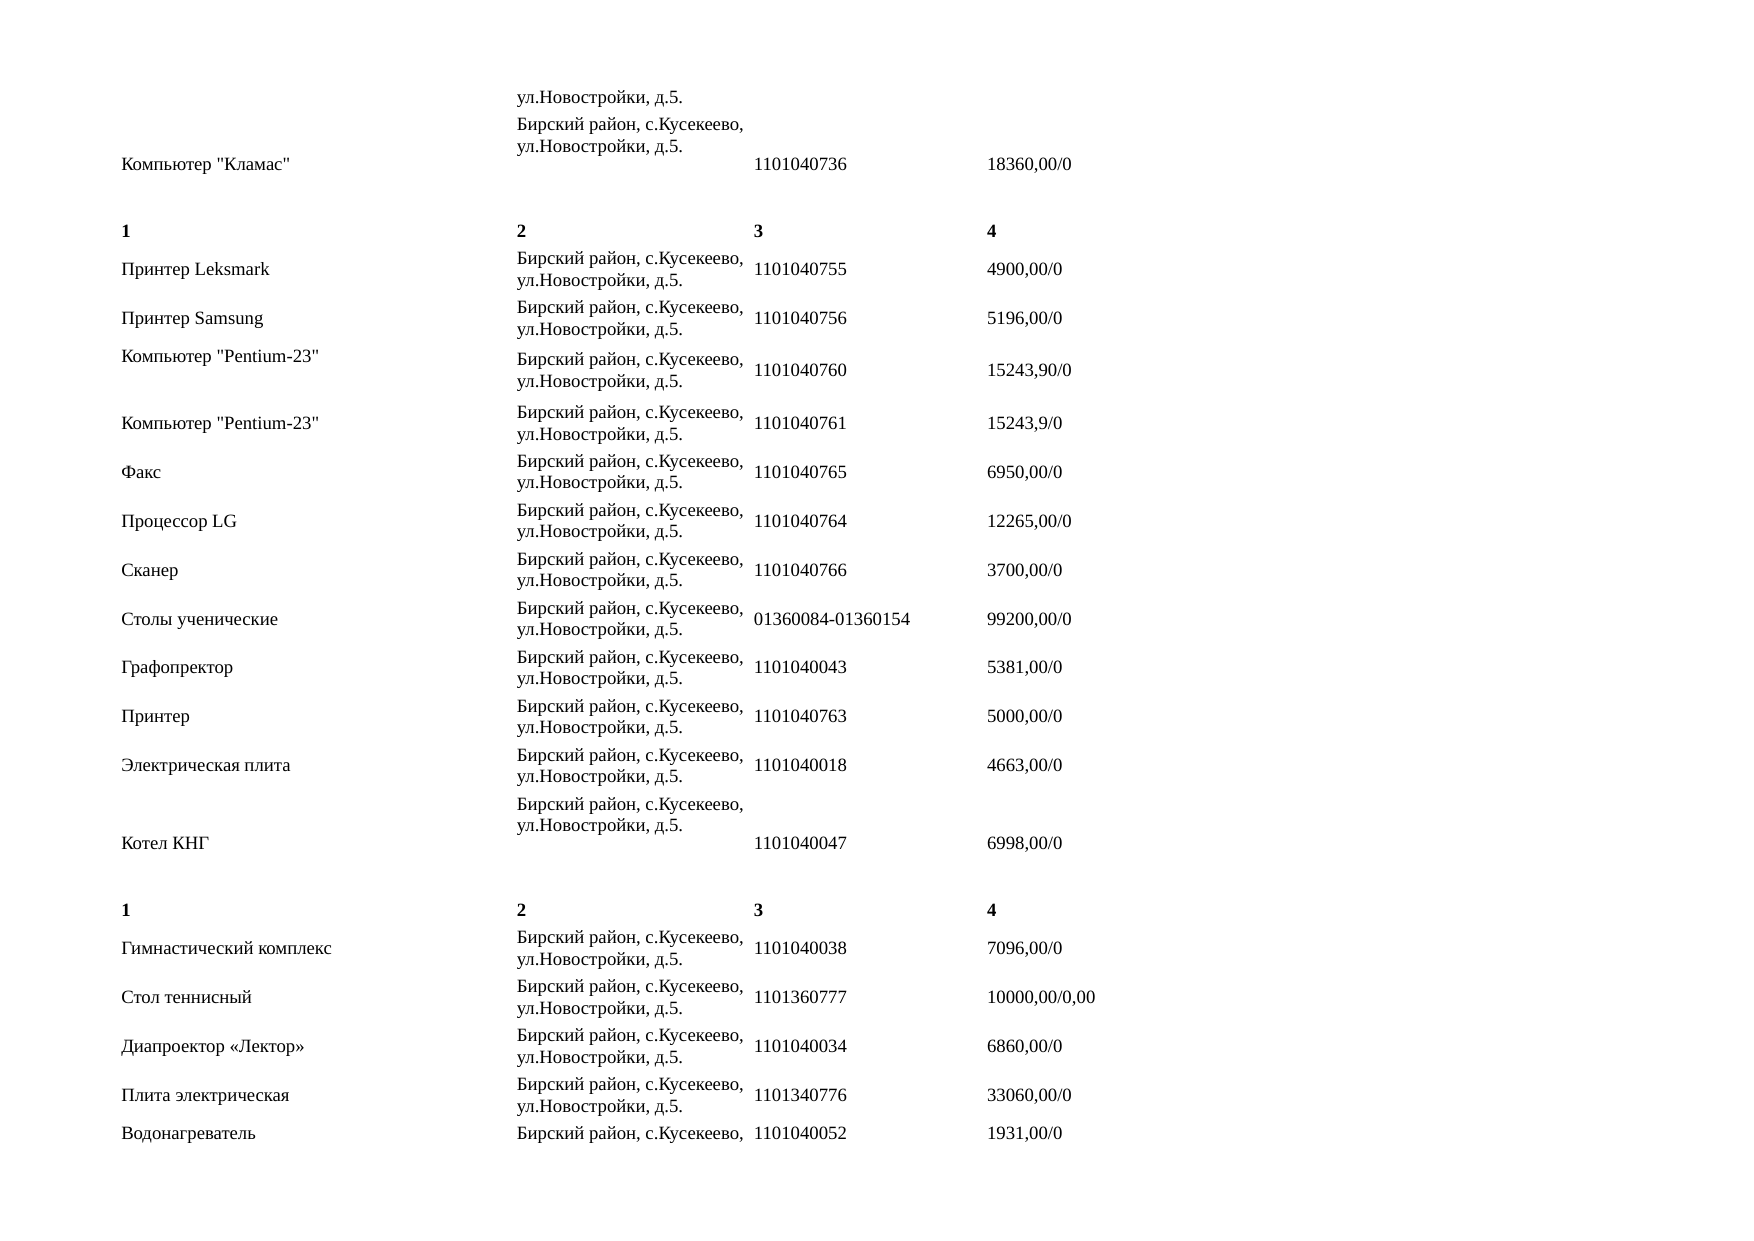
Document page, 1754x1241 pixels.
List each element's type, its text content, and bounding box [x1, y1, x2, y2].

table_cell Процессор LG [118, 496, 514, 545]
table_cell Столы ученические [118, 594, 514, 643]
table_cell 12265,00/0 [984, 496, 1299, 545]
table_cell 1 [118, 896, 514, 923]
table_cell [118, 83, 514, 110]
table_cell 1101040052 [751, 1119, 984, 1147]
table_cell Электрическая плита [118, 741, 514, 790]
table_cell Бирский район, с.Кусекеево, ул.Новостройки, д.5. [514, 1021, 751, 1070]
table_cell Гимнастический комплекс [118, 924, 514, 972]
table_cell 10000,00/0,00 [984, 973, 1299, 1021]
table_cell Бирский район, с.Кусекеево, ул.Новостройки, д.5. [514, 496, 751, 545]
table_cell Бирский район, с.Кусекеево, ул.Новостройки, д.5. [514, 594, 751, 643]
table_cell Бирский район, с.Кусекеево, ул.Новостройки, д.5. [514, 741, 751, 790]
table_cell 6998,00/0 [984, 790, 1299, 896]
table_cell 7096,00/0 [984, 924, 1299, 972]
table_cell 1101040755 [751, 244, 984, 293]
table_cell Графопректор [118, 643, 514, 692]
table_cell 6860,00/0 [984, 1021, 1299, 1070]
table_cell 5000,00/0 [984, 692, 1299, 741]
table_cell ул.Новостройки, д.5. [514, 83, 751, 110]
table_cell Котел КНГ [118, 790, 514, 896]
table_cell 5196,00/0 [984, 293, 1299, 342]
table_cell Принтер [118, 692, 514, 741]
table_cell Плита электрическая [118, 1070, 514, 1119]
table_cell Бирский район, с.Кусекеево, ул.Новостройки, д.5. [514, 545, 751, 594]
table_cell Компьютер "Pentium-23" [118, 398, 514, 447]
table_cell 1101340776 [751, 1070, 984, 1119]
table_cell Водонагреватель [118, 1119, 514, 1147]
table_cell 1101040034 [751, 1021, 984, 1070]
table_cell 4 [984, 217, 1299, 244]
table_cell 3 [751, 896, 984, 923]
table_cell 4663,00/0 [984, 741, 1299, 790]
table_cell 6950,00/0 [984, 447, 1299, 496]
table_cell 2 [514, 896, 751, 923]
table_cell 1101040764 [751, 496, 984, 545]
table_cell 4 [984, 896, 1299, 923]
table_cell [751, 83, 984, 110]
table_cell Принтер Leksmark [118, 244, 514, 293]
table_cell Компьютер "Кламас" [118, 110, 514, 217]
table_cell Бирский район, с.Кусекеево, ул.Новостройки, д.5. [514, 790, 751, 896]
table_cell [984, 83, 1299, 110]
table_cell Бирский район, с.Кусекеево, ул.Новостройки, д.5. [514, 643, 751, 692]
table_cell 33060,00/0 [984, 1070, 1299, 1119]
table_cell 1101360777 [751, 973, 984, 1021]
table_cell Бирский район, с.Кусекеево, ул.Новостройки, д.5. [514, 244, 751, 293]
table_cell 2 [514, 217, 751, 244]
table_cell 18360,00/0 [984, 110, 1299, 217]
table_cell Бирский район, с.Кусекеево, ул.Новостройки, д.5. [514, 293, 751, 342]
table_cell Диапроектор «Лектор» [118, 1021, 514, 1070]
table_cell 3700,00/0 [984, 545, 1299, 594]
table_cell 3 [751, 217, 984, 244]
table_cell 1101040766 [751, 545, 984, 594]
table_cell Бирский район, с.Кусекеево, ул.Новостройки, д.5. [514, 692, 751, 741]
table_cell Бирский район, с.Кусекеево, ул.Новостройки, д.5. [514, 447, 751, 496]
table_cell 99200,00/0 [984, 594, 1299, 643]
table_cell Бирский район, с.Кусекеево, ул.Новостройки, д.5. [514, 398, 751, 447]
table_cell Стол теннисный [118, 973, 514, 1021]
table_cell 01360084-01360154 [751, 594, 984, 643]
table_cell 1101040736 [751, 110, 984, 217]
table_cell 1101040765 [751, 447, 984, 496]
table_cell 1 [118, 217, 514, 244]
table_cell 1931,00/0 [984, 1119, 1299, 1147]
table_cell 1101040018 [751, 741, 984, 790]
table_cell 1101040761 [751, 398, 984, 447]
table_cell Бирский район, с.Кусекеево, [514, 1119, 751, 1147]
table_cell Бирский район, с.Кусекеево, ул.Новостройки, д.5. [514, 110, 751, 217]
table_cell 4900,00/0 [984, 244, 1299, 293]
table_cell Компьютер "Pentium-23" [118, 342, 514, 398]
table_cell 5381,00/0 [984, 643, 1299, 692]
table_cell Бирский район, с.Кусекеево, ул.Новостройки, д.5. [514, 973, 751, 1021]
table_cell 15243,9/0 [984, 398, 1299, 447]
table_cell 1101040038 [751, 924, 984, 972]
table_cell Факс [118, 447, 514, 496]
table_cell 1101040760 [751, 342, 984, 398]
table_cell Сканер [118, 545, 514, 594]
table_cell Бирский район, с.Кусекеево, ул.Новостройки, д.5. [514, 342, 751, 398]
table_cell Бирский район, с.Кусекеево, ул.Новостройки, д.5. [514, 924, 751, 972]
table_cell Бирский район, с.Кусекеево, ул.Новостройки, д.5. [514, 1070, 751, 1119]
table_cell 15243,90/0 [984, 342, 1299, 398]
table_cell 1101040047 [751, 790, 984, 896]
table_cell Принтер Samsung [118, 293, 514, 342]
table_cell 1101040763 [751, 692, 984, 741]
table_cell 1101040043 [751, 643, 984, 692]
table_cell 1101040756 [751, 293, 984, 342]
